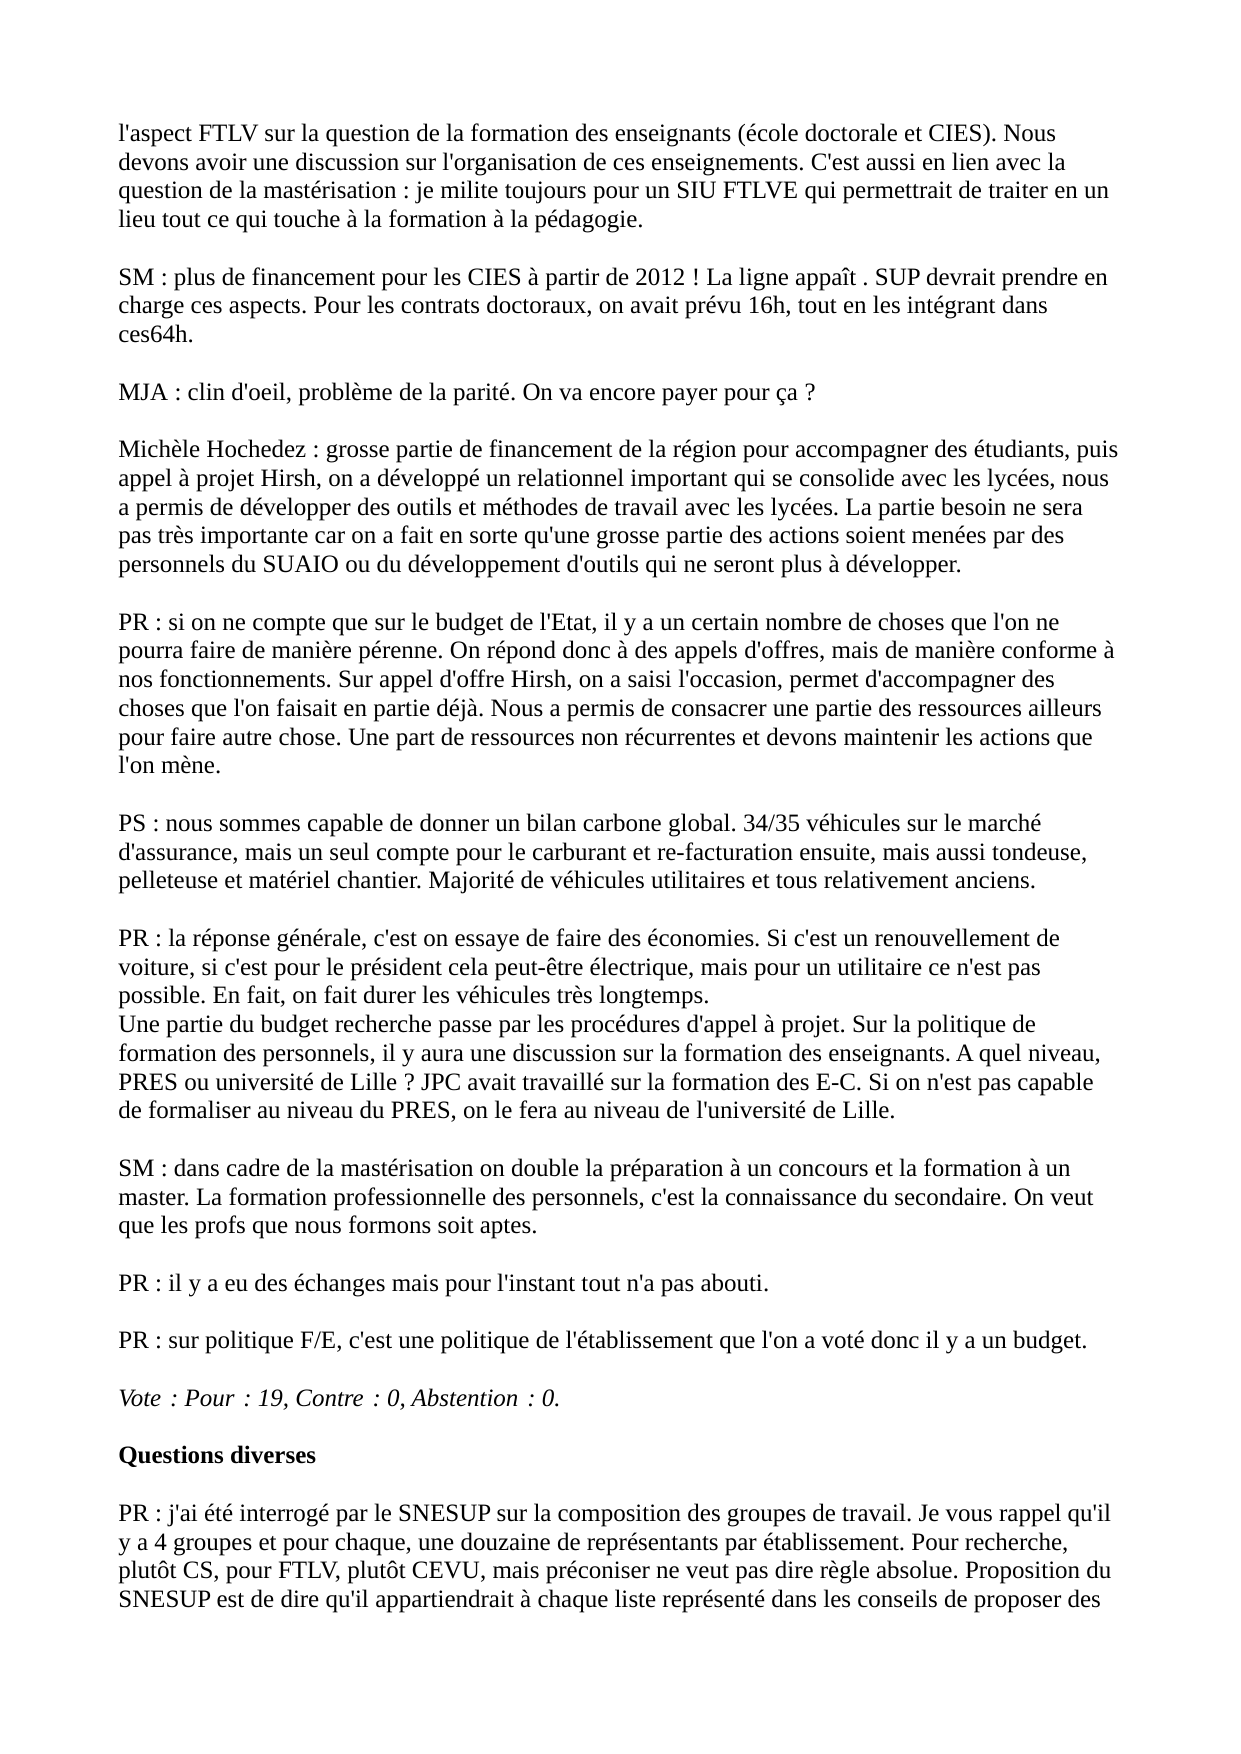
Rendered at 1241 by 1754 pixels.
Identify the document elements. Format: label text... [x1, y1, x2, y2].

text Questions diverses [118, 1441, 1122, 1469]
text Une partie du budget recherche passe par les procédures d'appel à projet. Sur la politique de formation des personnels, il y aura une discussion sur la formation des enseignants. A quel niveau, PRES ou université de Lille ? JPC avait travaillé sur la formation des E-C. Si on n'est pas capable de formaliser au niveau du PRES, on le fera au niveau de l'université de Lille. [118, 1009, 1122, 1124]
text PR : la réponse générale, c'est on essaye de faire des économies. Si c'est un renouvellement de voiture, si c'est pour le président cela peut-être électrique, mais pour un utilitaire ce n'est pas possible. En fait, on fait durer les véhicules très longtemps. [118, 923, 1122, 1009]
text PS : nous sommes capable de donner un bilan carbone global. 34/35 véhicules sur le marché d'assurance, mais un seul compte pour le carburant et re-facturation ensuite, mais aussi tondeuse, pelleteuse et matériel chantier. Majorité de véhicules utilitaires et tous relativement anciens. [118, 808, 1122, 894]
text PR : si on ne compte que sur le budget de l'Etat, il y a un certain nombre de choses que l'on ne pourra faire de manière pérenne. On répond donc à des appels d'offres, mais de manière conforme à nos fonctionnements. Sur appel d'offre Hirsh, on a saisi l'occasion, permet d'accompagner des choses que l'on faisait en partie déjà. Nous a permis de consacrer une partie des ressources ailleurs pour faire autre chose. Une part de ressources non récurrentes et devons maintenir les actions que l'on mène. [118, 607, 1122, 779]
text MJA : clin d'oeil, problème de la parité. On va encore payer pour ça ? [118, 377, 1122, 406]
text PR : sur politique F/E, c'est une politique de l'établissement que l'on a voté donc il y a un budget. [118, 1326, 1122, 1354]
text Michèle Hochedez : grosse partie de financement de la région pour accompagner des étudiants, puis appel à projet Hirsh, on a développé un relationnel important qui se consolide avec les lycées, nous a permis de développer des outils et méthodes de travail avec les lycées. La partie besoin ne sera pas très importante car on a fait en sorte qu'une grosse partie des actions soient menées par des personnels du SUAIO ou du développement d'outils qui ne seront plus à développer. [118, 434, 1122, 578]
text PR : il y a eu des échanges mais pour l'instant tout n'a pas abouti. [118, 1268, 1122, 1297]
text PR : j'ai été interrogé par le SNESUP sur la composition des groupes de travail. Je vous rappel qu'il y a 4 groupes et pour chaque, une douzaine de représentants par établissement. Pour recherche, plutôt CS, pour FTLV, plutôt CEVU, mais préconiser ne veut pas dire règle absolue. Proposition du SNESUP est de dire qu'il appartiendrait à chaque liste représenté dans les conseils de proposer des [118, 1498, 1122, 1613]
text SM : plus de financement pour les CIES à partir de 2012 ! La ligne appaît . SUP devrait prendre en charge ces aspects. Pour les contrats doctoraux, on avait prévu 16h, tout en les intégrant dans ces64h. [118, 262, 1122, 348]
text Vote : Pour : 19, Contre : 0, Abstention : 0. [118, 1383, 1122, 1412]
text l'aspect FTLV sur la question de la formation des enseignants (école doctorale et CIES). Nous devons avoir une discussion sur l'organisation de ces enseignements. C'est aussi en lien avec la question de la mastérisation : je milite toujours pour un SIU FTLVE qui permettrait de traiter en un lieu tout ce qui touche à la formation à la pédagogie. [118, 118, 1122, 233]
text SM : dans cadre de la mastérisation on double la préparation à un concours et la formation à un master. La formation professionnelle des personnels, c'est la connaissance du secondaire. On veut que les profs que nous formons soit aptes. [118, 1153, 1122, 1239]
